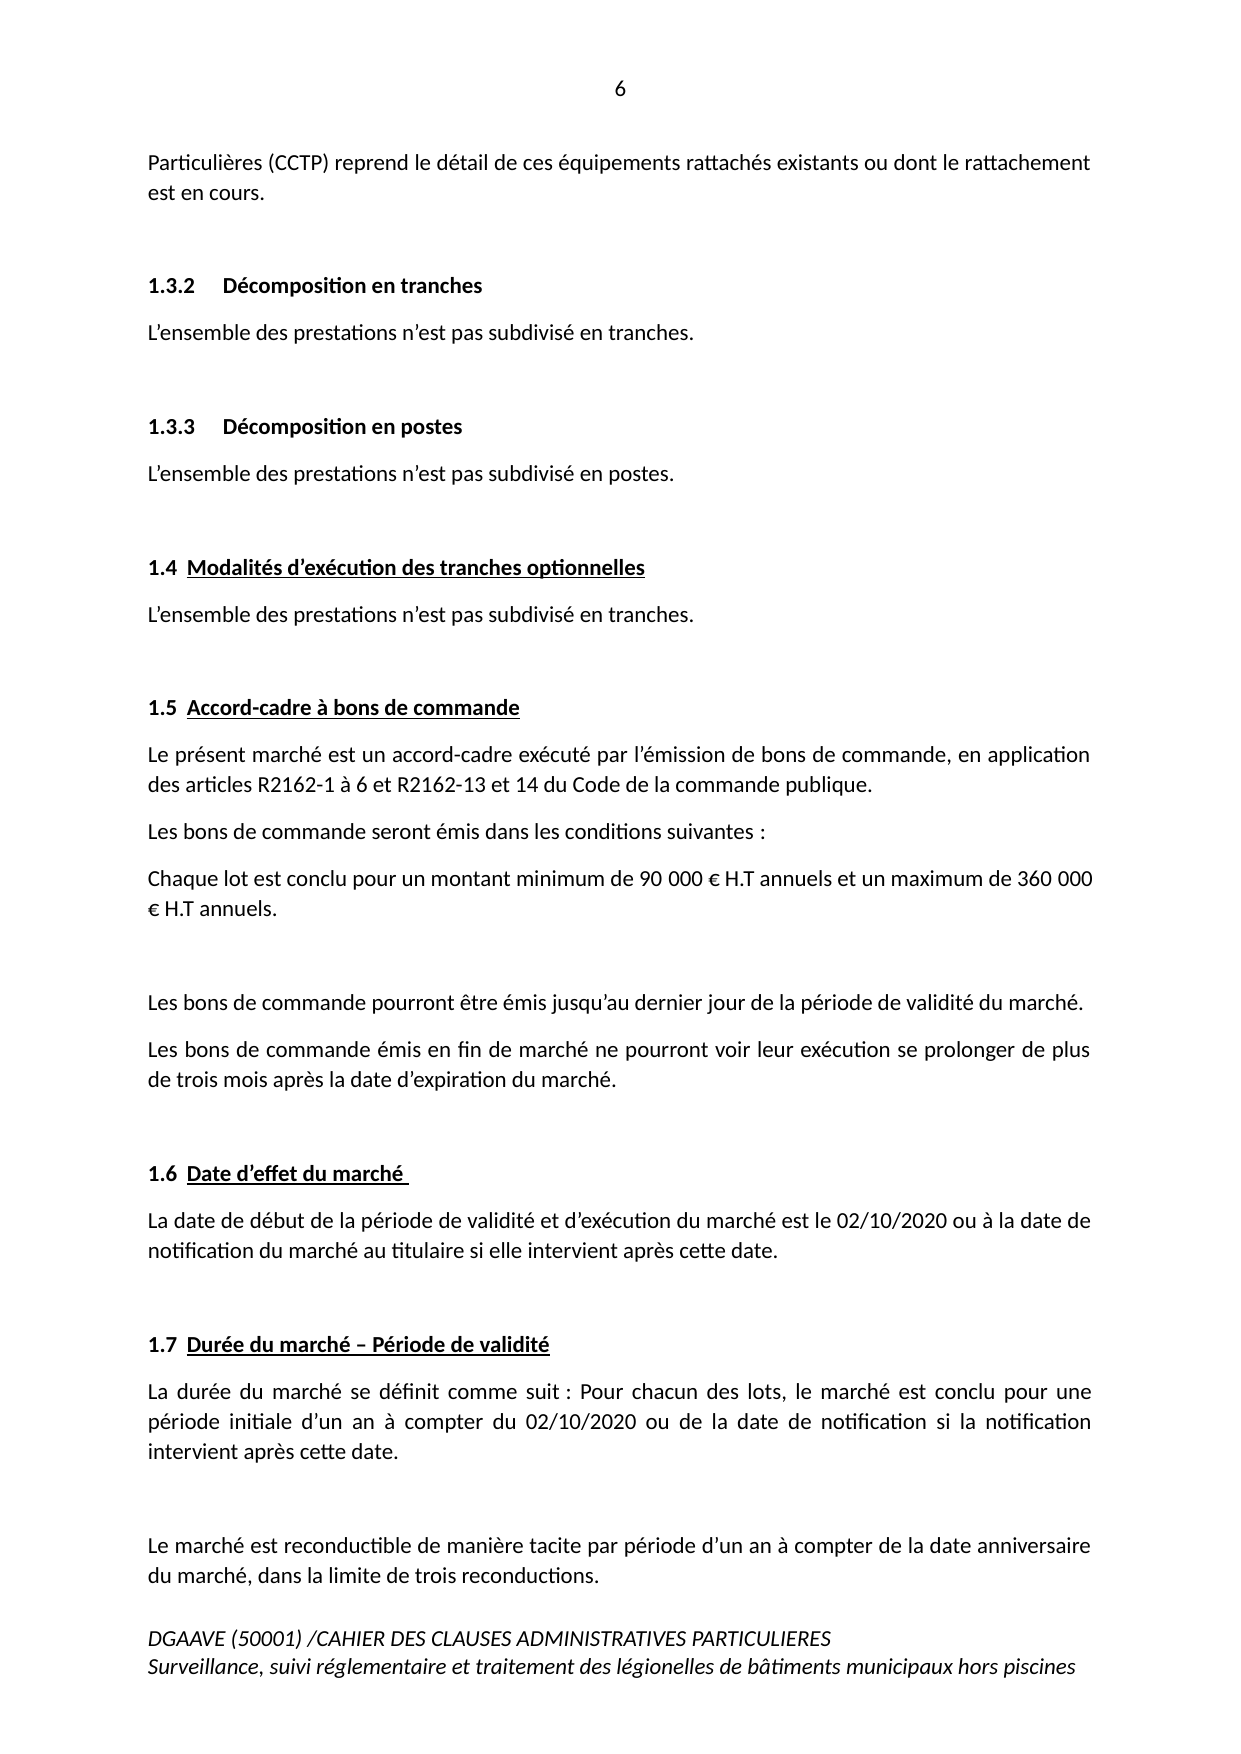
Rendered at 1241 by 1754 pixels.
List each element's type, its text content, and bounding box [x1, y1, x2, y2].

text L’ensemble des prestations n’est pas subdivisé en postes. [148, 459, 1093, 487]
text Le présent marché est un accord-cadre exécuté par l’émission de bons de commande, en application des articles R2162-1 à 6 et R2162-13 et 14 du Code de la commande publique. [148, 740, 1093, 798]
text L’ensemble des prestations n’est pas subdivisé en tranches. [148, 318, 1093, 346]
list Date d’effet du marché [148, 1159, 1093, 1187]
list Modalités d’exécution des tranches optionnelles [148, 553, 1093, 581]
text Les bons de commande émis en fin de marché ne pourront voir leur exécution se prolonger de plus de trois mois après la date d’expiration du marché. [148, 1035, 1093, 1093]
text La durée du marché se définit comme suit : Pour chacun des lots, le marché est conclu pour une période initiale d’un an à compter du 02/10/2020 ou de la date de notification si la notification intervient après cette date. [148, 1377, 1093, 1465]
list Durée du marché – Période de validité [148, 1330, 1093, 1358]
text La date de début de la période de validité et d’exécution du marché est le 02/10/2020 ou à la date de notification du marché au titulaire si elle intervient après cette date. [148, 1206, 1093, 1264]
list Décomposition en postes [148, 412, 1093, 440]
text Particulières (CCTP) reprend le détail de ces équipements rattachés existants ou dont le rattachement est en cours. [148, 148, 1093, 206]
list Accord-cadre à bons de commande [148, 693, 1093, 721]
text Le marché est reconductible de manière tacite par période d’un an à compter de la date anniversaire du marché, dans la limite de trois reconductions. [148, 1531, 1093, 1589]
text Chaque lot est conclu pour un montant minimum de 90 000 € H.T annuels et un maximum de 360 000 € H.T annuels. [148, 864, 1093, 922]
text Les bons de commande pourront être émis jusqu’au dernier jour de la période de validité du marché. [148, 988, 1093, 1016]
text L’ensemble des prestations n’est pas subdivisé en tranches. [148, 600, 1093, 628]
text Les bons de commande seront émis dans les conditions suivantes : [148, 817, 1093, 845]
list Décomposition en tranches [148, 272, 1093, 299]
